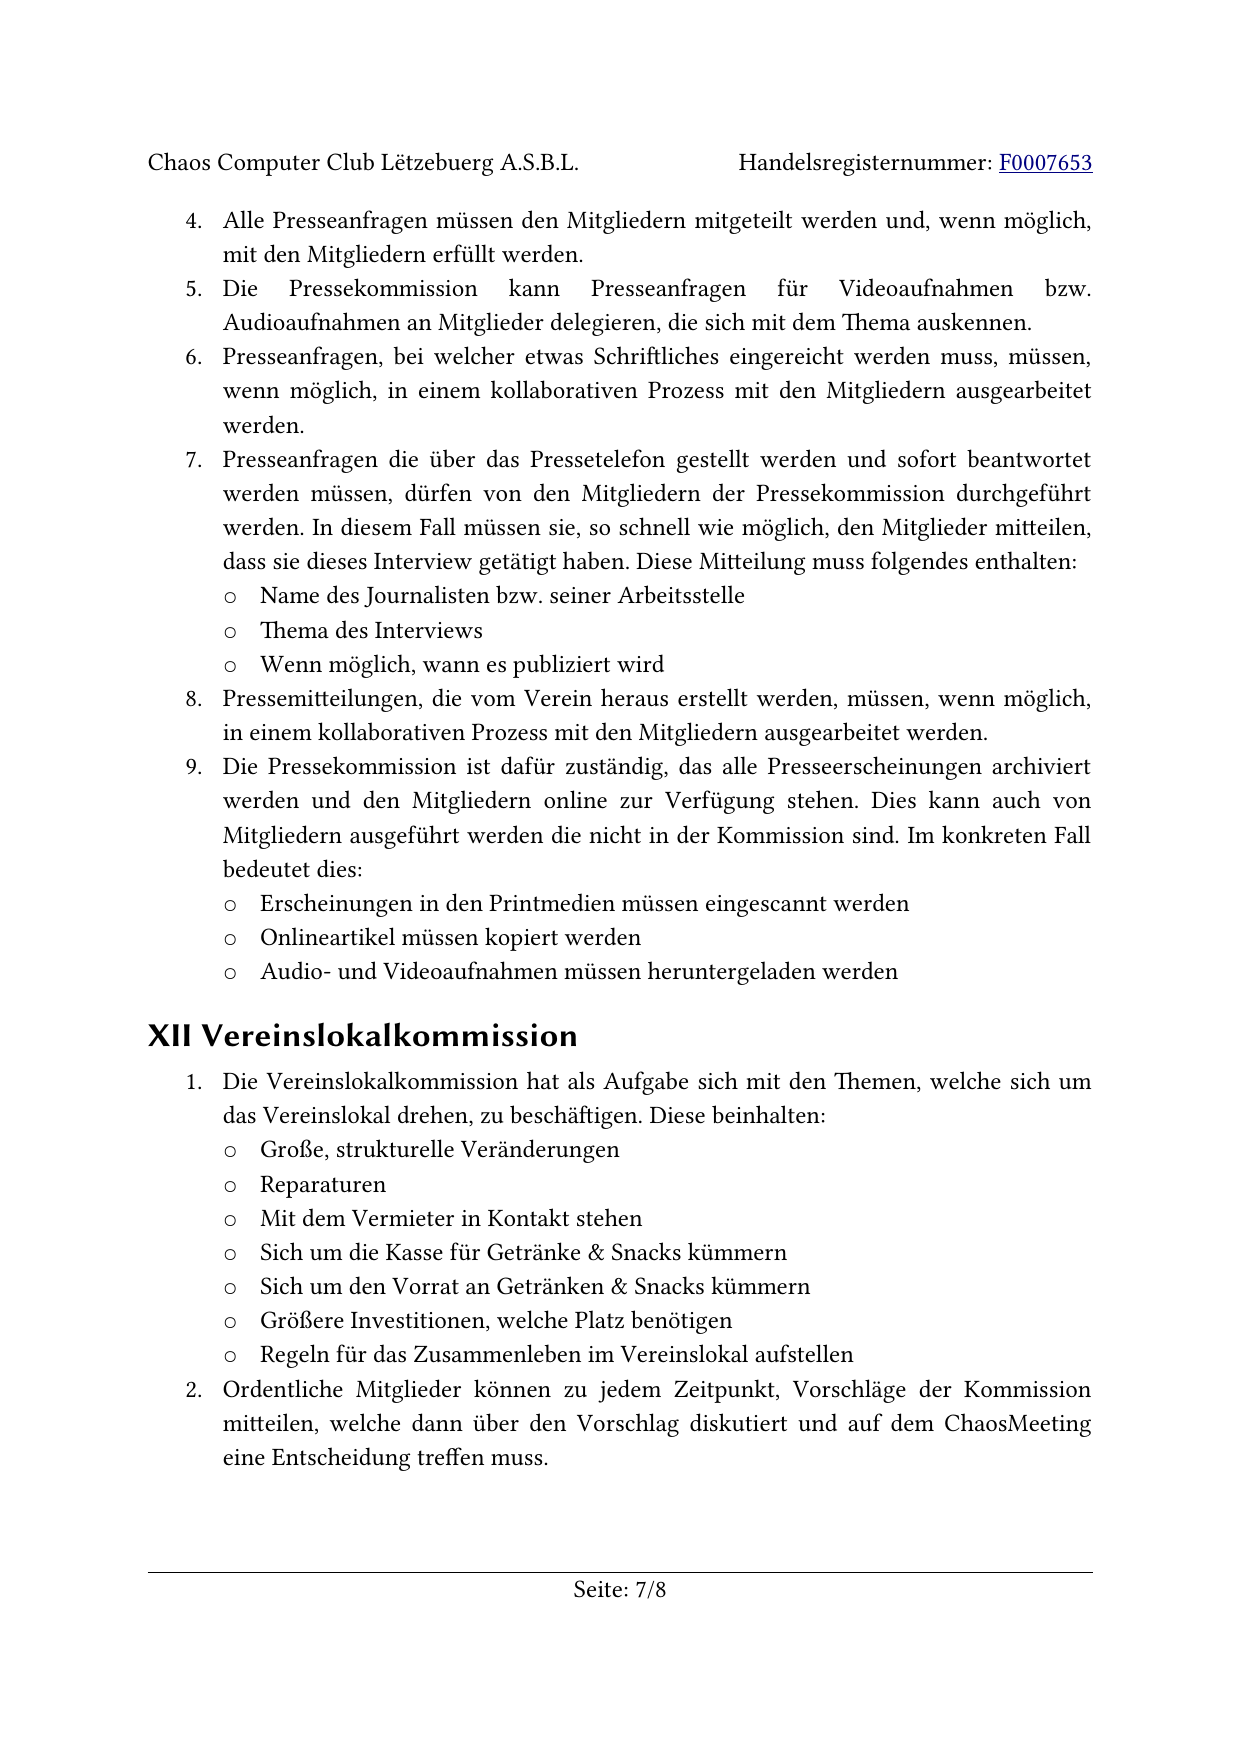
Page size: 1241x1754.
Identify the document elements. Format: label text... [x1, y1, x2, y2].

list Die Vereinslokalkommission hat als Aufgabe sich mit den Themen, welche sich um das Vereinslokal drehen, zu beschäftigen. Diese beinhalten: [185, 1067, 1093, 1130]
list Wenn möglich, wann es publiziert wird [223, 650, 1093, 678]
list Presseanfragen, bei welcher etwas Schriftliches eingereicht werden muss, müssen, wenn möglich, in einem kollaborativen Prozess mit den Mitgliedern ausgearbeitet werden. [185, 342, 1093, 439]
list Presseanfragen die über das Pressetelefon gestellt werden und sofort beantwortet werden müssen, dürfen von den Mitgliedern der Pressekommission durchgeführt werden. In diesem Fall müssen sie, so schnell wie möglich, den Mitglieder mitteilen, dass sie dieses Interview getätigt haben. Diese Mitteilung muss folgendes enthalten: [185, 445, 1093, 576]
list Große, strukturelle Veränderungen [223, 1136, 1093, 1164]
list Mit dem Vermieter in Kontakt stehen [223, 1204, 1093, 1232]
list Name des Journalisten bzw. seiner Arbeitsstelle [223, 581, 1093, 610]
list Größere Investitionen, welche Platz benötigen [223, 1306, 1093, 1335]
list Die Pressekommission kann Presseanfragen für Videoaufnahmen bzw. Audioaufnahmen an Mitglieder delegieren, die sich mit dem Thema auskennen. [185, 274, 1093, 337]
list Reparaturen [223, 1170, 1093, 1198]
list Sich um den Vorrat an Getränken & Snacks kümmern [223, 1272, 1093, 1301]
subtitle XII Vereinslokalkommission [148, 1016, 1093, 1055]
list Die Pressekommission ist dafür zuständig, das alle Presseerscheinungen archiviert werden und den Mitgliedern online zur Verfügung stehen. Dies kann auch von Mitgliedern ausgeführt werden die nicht in der Kommission sind. Im konkreten Fall bedeutet dies: [185, 752, 1093, 883]
list Thema des Interviews [223, 616, 1093, 644]
list Pressemitteilungen, die vom Verein heraus erstellt werden, müssen, wenn möglich, in einem kollaborativen Prozess mit den Mitgliedern ausgearbeitet werden. [185, 684, 1093, 747]
list Ordentliche Mitglieder können zu jedem Zeitpunkt, Vorschläge der Kommission mitteilen, welche dann über den Vorschlag diskutiert und auf dem ChaosMeeting eine Entscheidung treffen muss. [185, 1375, 1093, 1472]
list Audio- und Videoaufnahmen müssen heruntergeladen werden [223, 957, 1093, 986]
list Alle Presseanfragen müssen den Mitgliedern mitgeteilt werden und, wenn möglich, mit den Mitgliedern erfüllt werden. [185, 206, 1093, 268]
list Regeln für das Zusammenleben im Vereinslokal aufstellen [223, 1341, 1093, 1369]
list Sich um die Kasse für Getränke & Snacks kümmern [223, 1238, 1093, 1267]
list Erscheinungen in den Printmedien müssen eingescannt werden [223, 889, 1093, 917]
list Onlineartikel müssen kopiert werden [223, 923, 1093, 952]
